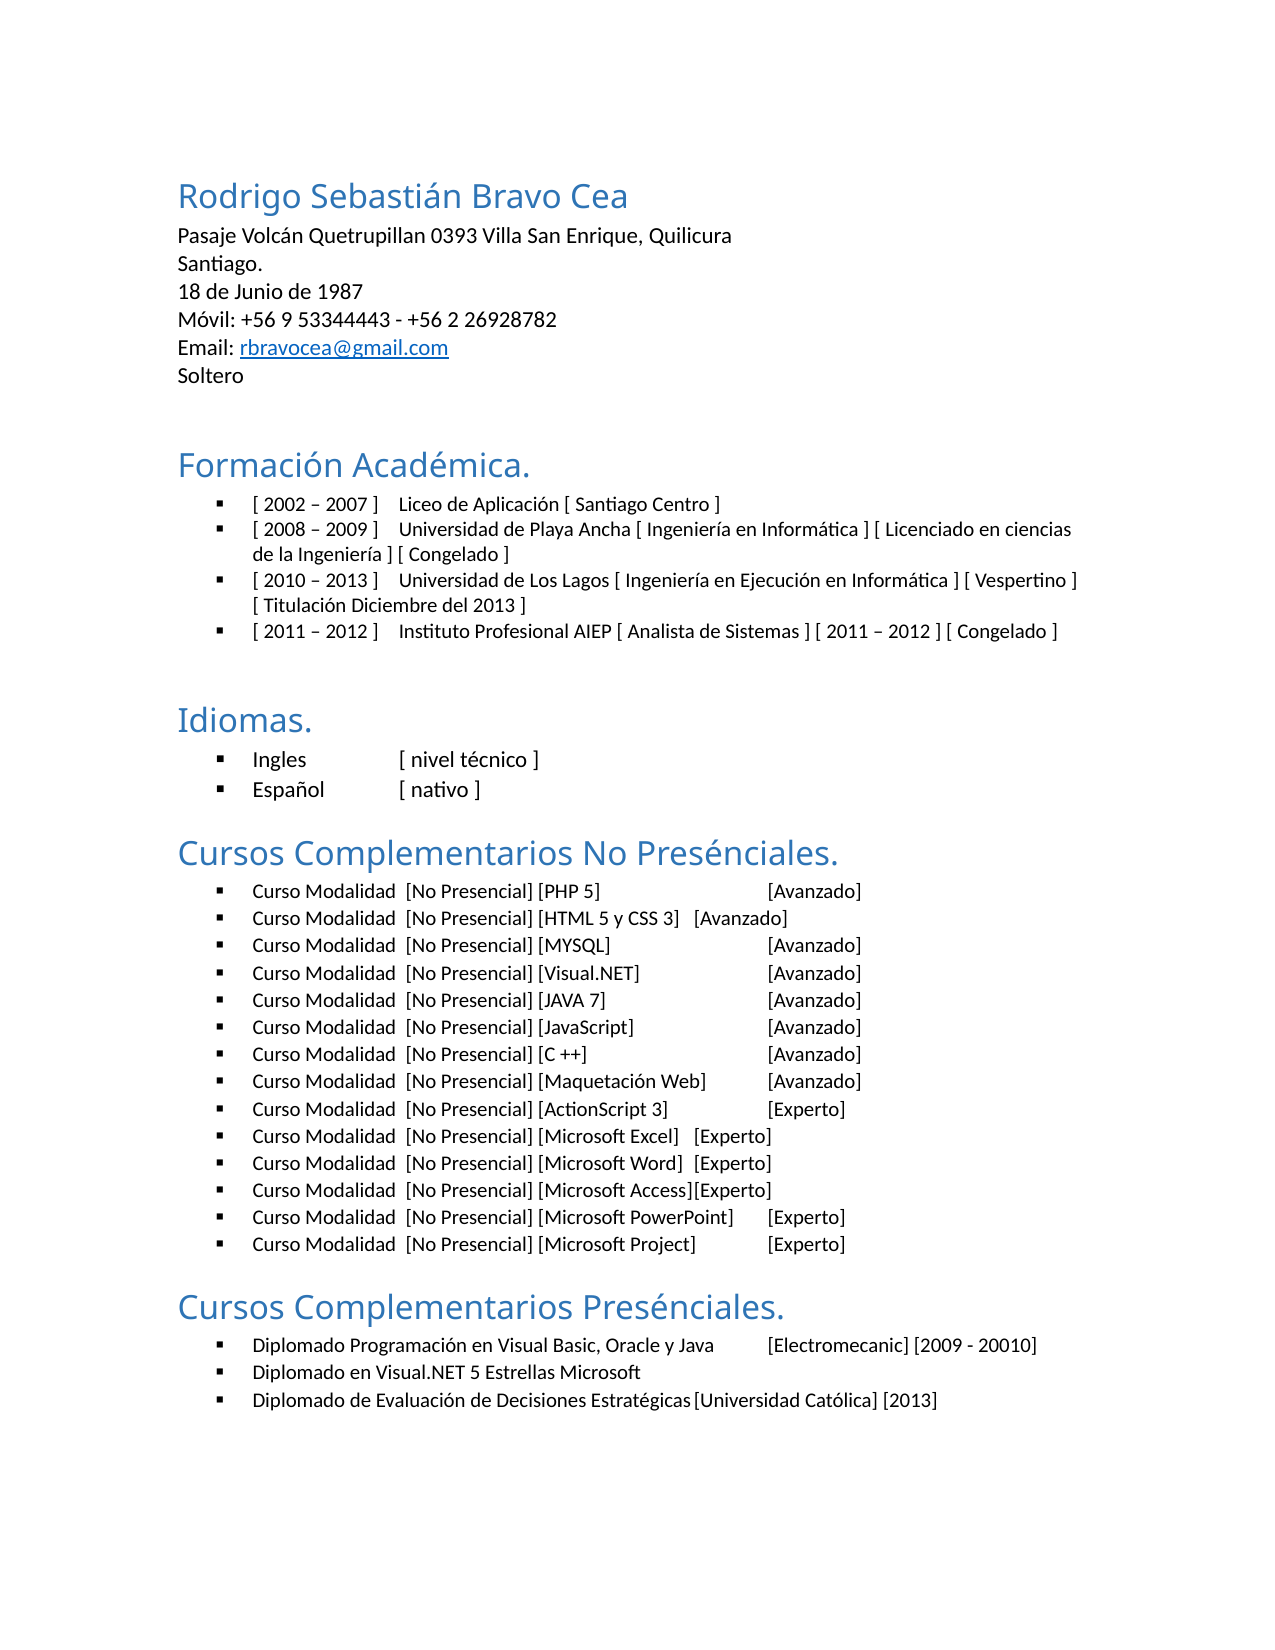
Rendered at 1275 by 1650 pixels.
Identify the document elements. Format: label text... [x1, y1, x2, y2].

list Curso Modalidad [No Presencial] [JAVA 7] [Avanzado] [215, 987, 1098, 1012]
subtitle Rodrigo Sebastián Bravo Cea [177, 173, 1098, 218]
list Curso Modalidad [No Presencial] [Microsoft Access] [Experto] [215, 1177, 1098, 1203]
text 18 de Junio de 1987 [177, 277, 1098, 305]
list Curso Modalidad [No Presencial] [Microsoft PowerPoint] [Experto] [215, 1204, 1098, 1230]
subtitle Cursos Complementarios Presénciales. [177, 1284, 1098, 1329]
list Curso Modalidad [No Presencial] [HTML 5 y CSS 3] [Avanzado] [215, 905, 1098, 931]
text Pasaje Volcán Quetrupillan 0393 Villa San Enrique, Quilicura [177, 221, 1098, 249]
subtitle Formación Académica. [177, 442, 1098, 488]
list Curso Modalidad [No Presencial] [C ++] [Avanzado] [215, 1041, 1098, 1067]
list Curso Modalidad [No Presencial] [Microsoft Word] [Experto] [215, 1150, 1098, 1176]
list Español [ nativo ] [215, 775, 1098, 803]
list Ingles [ nivel técnico ] [215, 745, 1098, 773]
list Diplomado en Visual.NET 5 Estrellas Microsoft [215, 1359, 1098, 1385]
list [ 2011 – 2012 ] Instituto Profesional AIEP [ Analista de Sistemas ] [ 2011 – 2012 ] [ Congelado ] [215, 618, 1098, 643]
list [ 2002 – 2007 ] Liceo de Aplicación [ Santiago Centro ] [215, 491, 1098, 516]
list Curso Modalidad [No Presencial] [Microsoft Project] [Experto] [215, 1232, 1098, 1257]
subtitle Idiomas. [177, 696, 1098, 742]
text Móvil: +56 9 53344443 - +56 2 26928782 [177, 305, 1098, 333]
list [ 2010 – 2013 ] Universidad de Los Lagos [ Ingeniería en Ejecución en Informática ] [ Vespertino ] [ Titulación Diciembre del 2013 ] [215, 567, 1098, 618]
list Curso Modalidad [No Presencial] [Maquetación Web] [Avanzado] [215, 1068, 1098, 1094]
list Curso Modalidad [No Presencial] [Microsoft Excel] [Experto] [215, 1123, 1098, 1148]
list Curso Modalidad [No Presencial] [Visual.NET] [Avanzado] [215, 960, 1098, 985]
text Soltero [177, 361, 1098, 389]
list [ 2008 – 2009 ] Universidad de Playa Ancha [ Ingeniería en Informática ] [ Licenciado en ciencias de la Ingeniería ] [ Congelado ] [215, 516, 1098, 567]
list Curso Modalidad [No Presencial] [MYSQL] [Avanzado] [215, 933, 1098, 958]
list Curso Modalidad [No Presencial] [ActionScript 3] [Experto] [215, 1096, 1098, 1121]
list Diplomado de Evaluación de Decisiones Estratégicas [Universidad Católica] [2013] [215, 1387, 1098, 1412]
subtitle Cursos Complementarios No Presénciales. [177, 830, 1098, 875]
text Santiago. [177, 249, 1098, 277]
list Curso Modalidad [No Presencial] [JavaScript] [Avanzado] [215, 1014, 1098, 1039]
list Curso Modalidad [No Presencial] [PHP 5] [Avanzado] [215, 878, 1098, 904]
text Email: rbravocea@gmail.com [177, 333, 1098, 361]
list Diplomado Programación en Visual Basic, Oracle y Java [Electromecanic] [2009 - 20010] [215, 1332, 1098, 1358]
